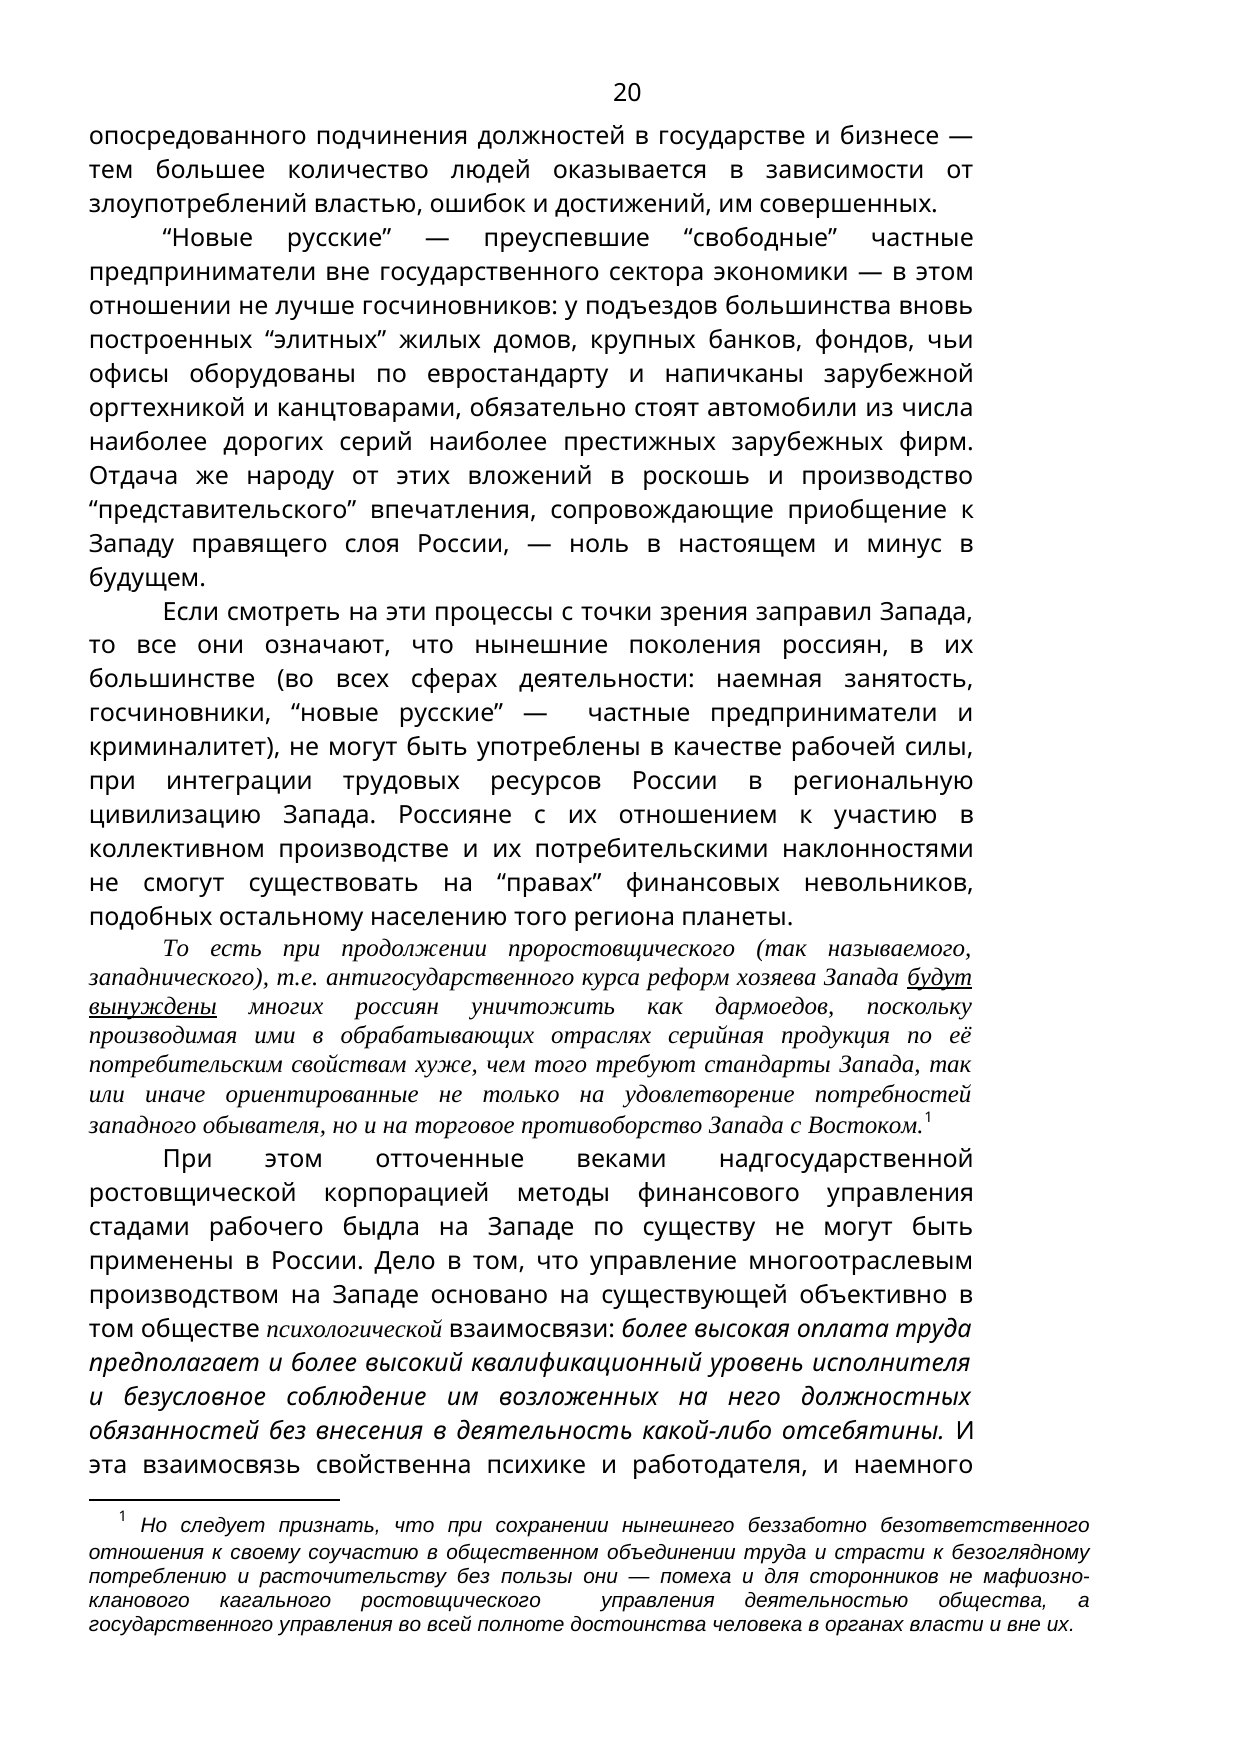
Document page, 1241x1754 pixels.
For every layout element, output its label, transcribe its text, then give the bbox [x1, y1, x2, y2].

text опосредованного подчинения должностей в государстве и бизнесе — тем большее количество людей оказывается в зависимости от злоупотреблений властью, ошибок и достижений, им совершенных. [89, 118, 974, 220]
text То есть при продолжении проростовщического (так называемого, западнического), т.е. антигосударственного курса реформ хозяева Запада будут вынуждены многих россиян уничтожить как дармоедов, поскольку производимая ими в обрабатывающих отраслях серийная продукция по её потребительским свойствам хуже, чем того требуют стандарты Запада, так или иначе ориентированные не только на удовлетворение потребностей западного обывателя, но и на торговое противоборство Запада с Востоком. [89, 933, 974, 1141]
text “Новые русские” — преуспевшие “свободные” частные предприниматели вне государственного сектора экономики — в этом отношении не лучше госчиновников: у подъездов большинства вновь построенных “элитных” жилых домов, крупных банков, фондов, чьи офисы оборудованы по евростандарту и напичканы зарубежной оргтехникой и канцтоварами, обязательно стоят автомобили из числа наиболее дорогих серий наиболее престижных зарубежных фирм. Отдача же народу от этих вложений в роскошь и производство “представитель­ского” впечатления, сопровождающие приобщение к Западу правящего слоя России, — ноль в настоящем и минус в будущем. [89, 220, 974, 593]
text Если смотреть на эти процессы с точки зрения заправил Запада, то все они означают, что нынешние поколения россиян, в их большинстве (во всех сферах деятельности: наемная занятость, госчиновники, “новые русские” — частные предприниматели и криминалитет), не могут быть употреблены в качестве рабочей силы, при интеграции трудовых ресурсов России в региональную цивилизацию Запада. Россияне с их отношением к участию в коллективном производстве и их потребительскими наклонностями не смогут существовать на “правах” финансовых невольников, подобных остальному населению того региона планеты. [89, 593, 974, 933]
text Но следует признать, что при сохранении нынешнего беззаботно безответственного отношения к своему соучастию в общественном объединении труда и страсти к безоглядному потреблению и расточительству без пользы они — помеха и для сторонников не мафиозно-кланового кагального ростовщического управления деятельностью общества, а государственного управления во всей полноте достоинства человека в органах власти и вне их. [89, 1506, 1092, 1636]
text При этом отточенные веками надгосударственной ростовщической корпорацией методы финансового управления стадами рабочего быдла на Западе по существу не могут быть применены в России. Дело в том, что управление многоотраслевым производством на Западе основано на существующей объективно в том обществе психологической взаимосвязи: более высокая оплата труда предполагает и более высокий квалификационный уровень исполнителя и безусловное соблюдение им возложенных на него должностных обязанностей без внесения в деятельность какой-либо отсебятины. И эта взаимосвязь свойственна психике и работодателя, и наемного [89, 1141, 974, 1481]
